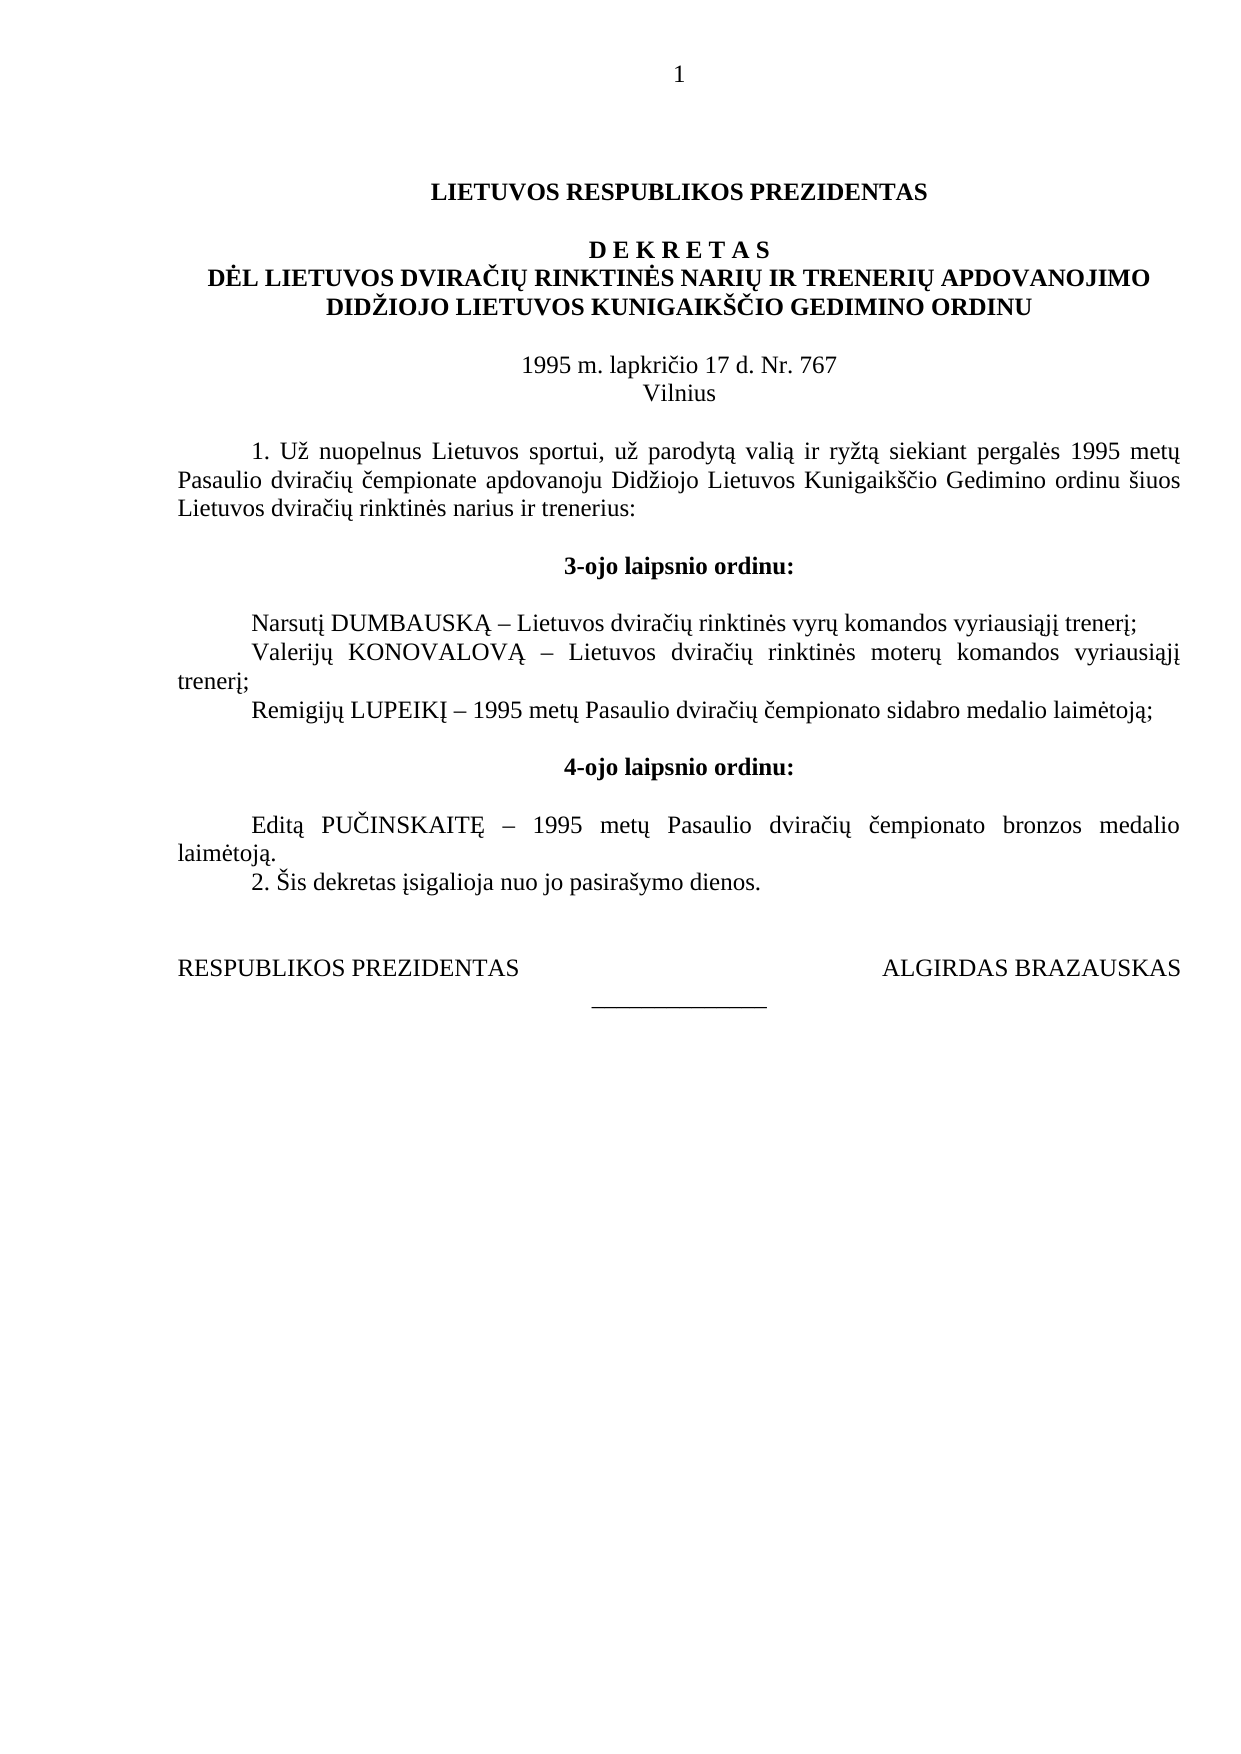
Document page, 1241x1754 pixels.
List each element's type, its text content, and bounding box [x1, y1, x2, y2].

text 2. Šis dekretas įsigalioja nuo jo pasirašymo dienos. [177, 867, 1181, 896]
text RESPUBLIKOS PREZIDENTAS ALGIRDAS BRAZAUSKAS [177, 953, 1181, 982]
text DĖL LIETUVOS DVIRAČIŲ RINKTINĖS NARIŲ IR TRENERIŲ APDOVANOJIMO DIDŽIOJO LIETUVOS KUNIGAIKŠČIO GEDIMINO ORDINU [177, 263, 1181, 321]
text Valerijų KONOVALOVĄ – Lietuvos dviračių rinktinės moterų komandos vyriausiąjį trenerį; [177, 637, 1181, 695]
text D E K R E T A S [177, 235, 1181, 263]
text 1995 m. lapkričio 17 d. Nr. 767 [177, 350, 1181, 378]
text Vilnius [177, 378, 1181, 407]
text Remigijų LUPEIKĮ – 1995 metų Pasaulio dviračių čempionato sidabro medalio laimėtoją; [177, 695, 1181, 723]
text 3-ojo laipsnio ordinu: [177, 551, 1181, 580]
text Narsutį DUMBAUSKĄ – Lietuvos dviračių rinktinės vyrų komandos vyriausiąjį trenerį; [177, 608, 1181, 637]
text LIETUVOS RESPUBLIKOS PREZIDENTAS [177, 177, 1181, 206]
text 4-ojo laipsnio ordinu: [177, 752, 1181, 781]
text Editą PUČINSKAITĘ – 1995 metų Pasaulio dviračių čempionato bronzos medalio laimėtoją. [177, 810, 1181, 867]
text 1. Už nuopelnus Lietuvos sportui, už parodytą valią ir ryžtą siekiant pergalės 1995 metų Pasaulio dviračių čempionate apdovanoju Didžiojo Lietuvos Kunigaikščio Gedimino ordinu šiuos Lietuvos dviračių rinktinės narius ir trenerius: [177, 436, 1181, 522]
text ______________ [177, 982, 1181, 1011]
